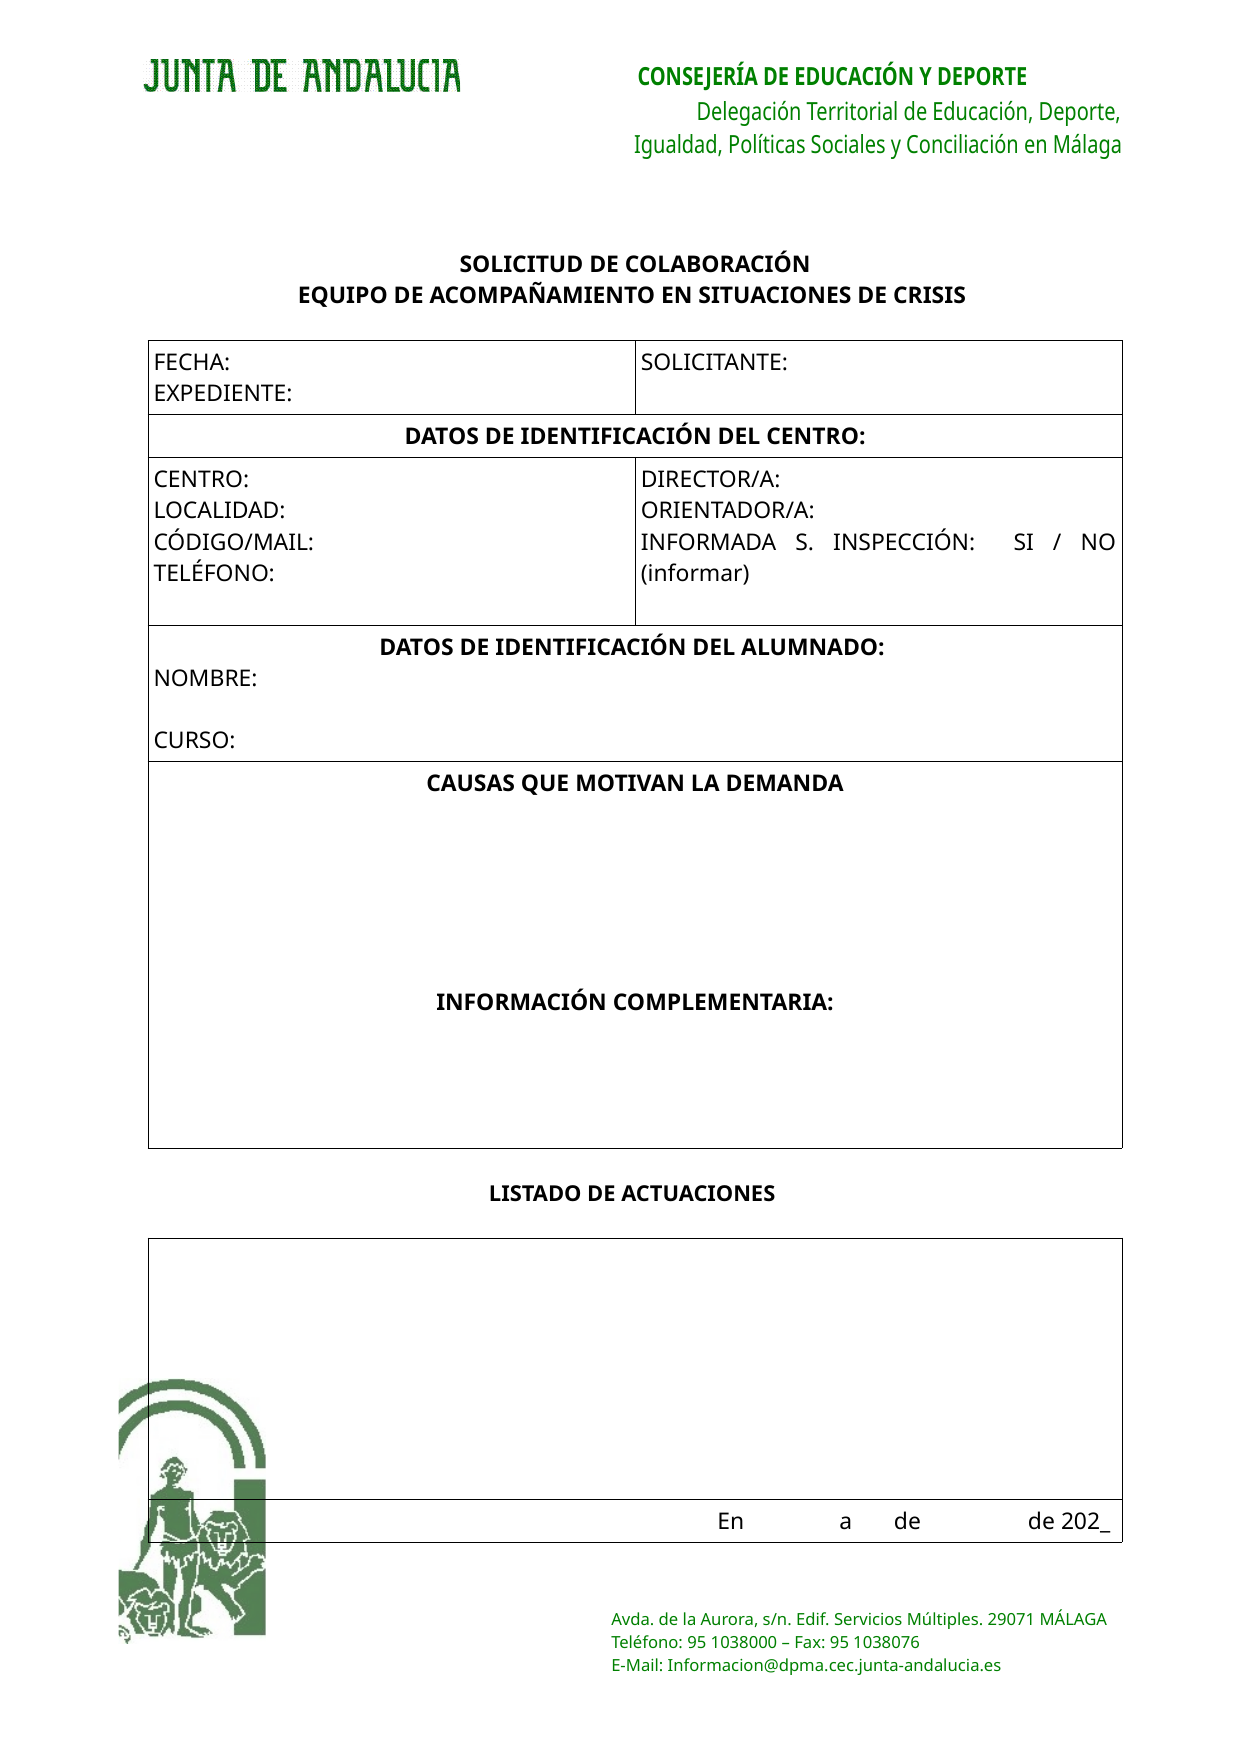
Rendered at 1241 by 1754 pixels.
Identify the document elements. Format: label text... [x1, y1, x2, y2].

text SOLICITUD DE COLABORACIÓN [148, 248, 1122, 279]
table_cell CENTRO: LOCALIDAD: CÓDIGO/MAIL: TELÉFONO: [149, 458, 635, 625]
text EQUIPO DE ACOMPAÑAMIENTO EN SITUACIONES DE CRISIS [148, 279, 1122, 310]
text LISTADO DE ACTUACIONES [148, 1178, 1122, 1208]
table_cell CAUSAS QUE MOTIVAN LA DEMANDA INFORMACIÓN COMPLEMENTARIA: [149, 762, 1122, 1148]
table_cell DATOS DE IDENTIFICACIÓN DEL CENTRO: [149, 415, 1122, 457]
picture [143, 59, 461, 92]
table_header [149, 1239, 1122, 1499]
table_header [148, 177, 591, 214]
table_header FECHA: EXPEDIENTE: [149, 341, 635, 414]
table_cell DIRECTOR/A: ORIENTADOR/A: INFORMADA S. INSPECCIÓN: SI / NO (informar) [636, 458, 1122, 625]
table_header [591, 177, 1122, 214]
table_cell DATOS DE IDENTIFICACIÓN DEL ALUMNADO: NOMBRE: CURSO: [149, 626, 1122, 761]
table_cell En a de de 202_ [266, 1500, 1122, 1542]
table_header SOLICITANTE: [636, 341, 1122, 414]
